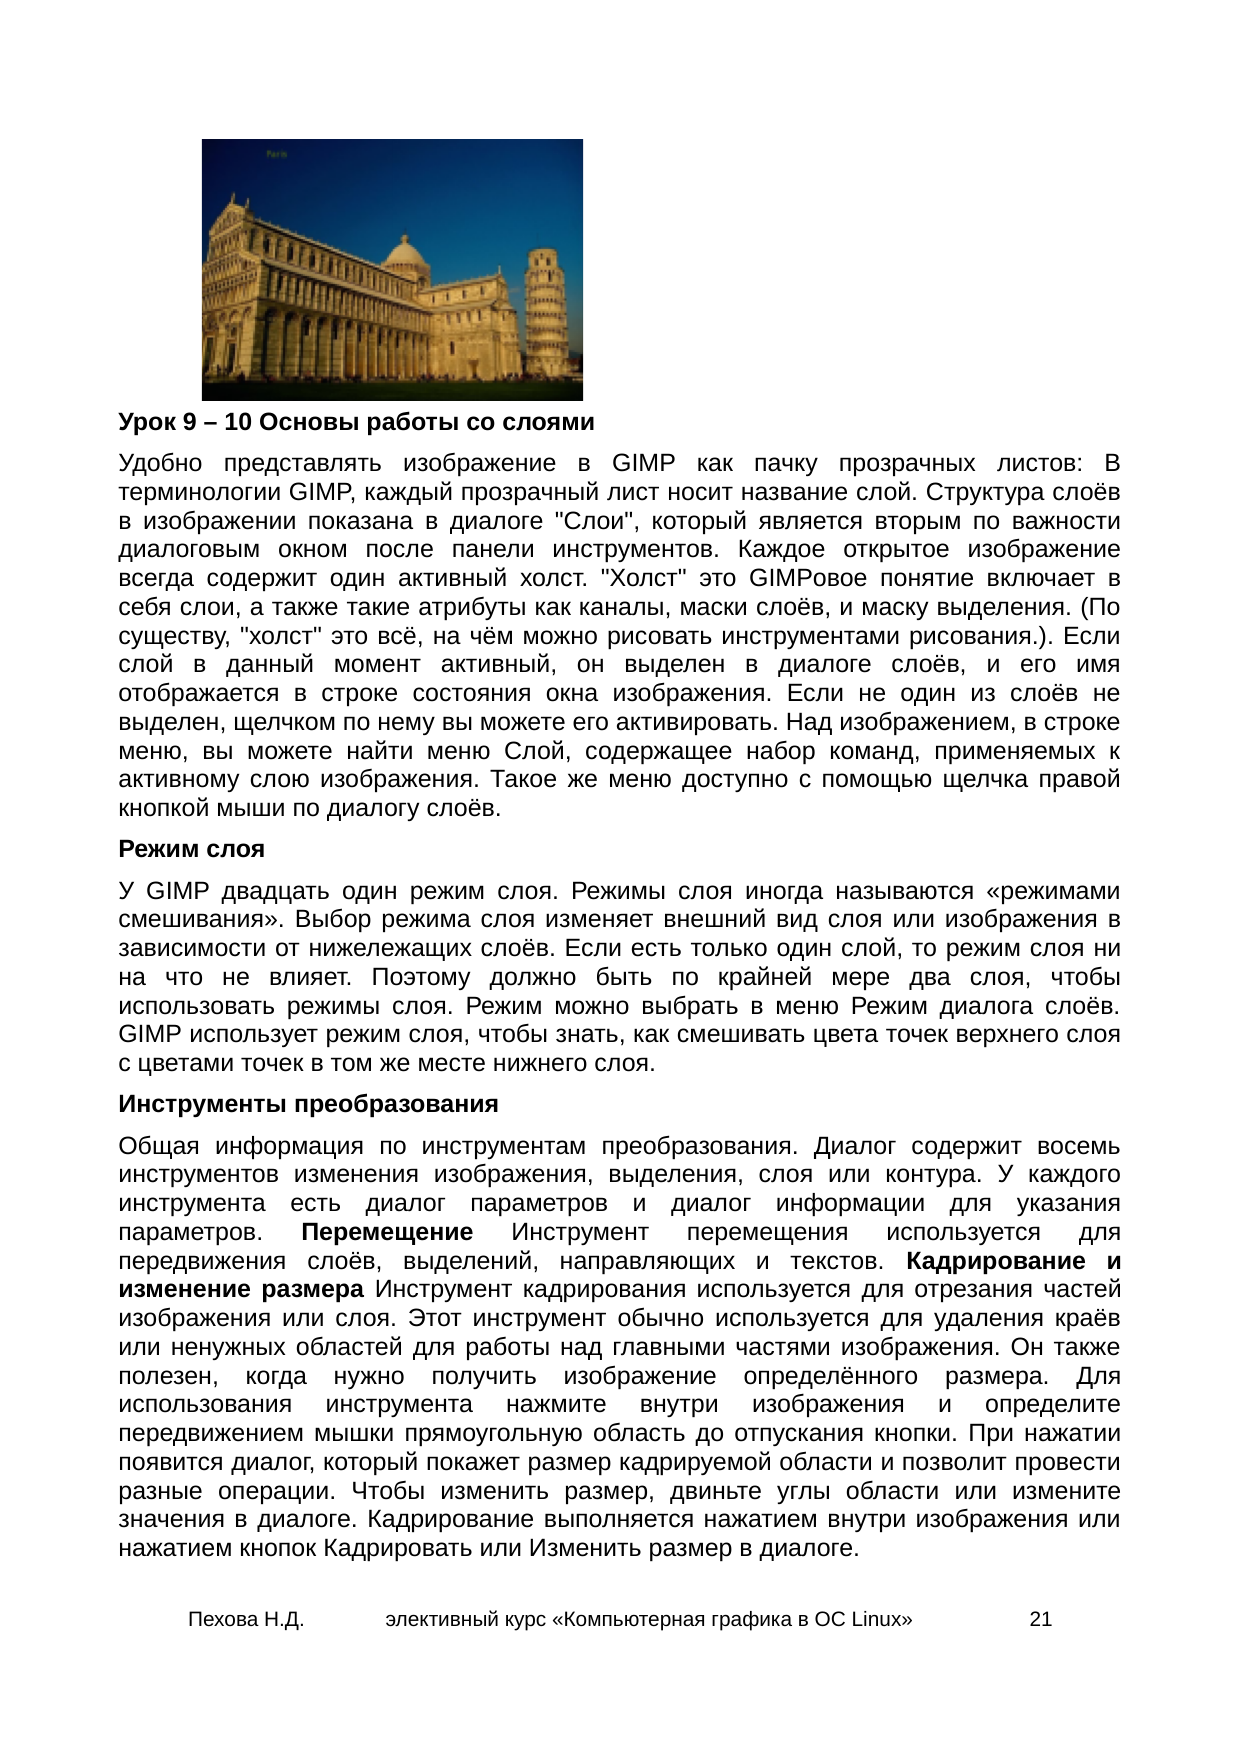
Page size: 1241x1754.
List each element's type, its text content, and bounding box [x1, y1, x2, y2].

text Инструменты преобразования [118, 1089, 1122, 1118]
text Общая информация по инструментам преобразования. Диалог содержит восемь инструментов изменения изображения, выделения, слоя или контура. У каждого инструмента есть диалог параметров и диалог информации для указания параметров. Перемещение Инструмент перемещения используется для передвижения слоёв, выделений, направляющих и текстов. Кадрирование и изменение размера Инструмент кадрирования используется для отрезания частей изображения или слоя. Этот инструмент обычно используется для удаления краёв или ненужных областей для работы над главными частями изображения. Он также полезен, когда нужно получить изображение определённого размера. Для использования инструмента нажмите внутри изображения и определите передвижением мышки прямоугольную область до отпускания кнопки. При нажатии появится диалог, который покажет размер кадрируемой области и позволит провести разные операции. Чтобы изменить размер, двиньте углы области или измените значения в диалоге. Кадрирование выполняется нажатием внутри изображения или нажатием кнопок Кадрировать или Изменить размер в диалоге. [118, 1131, 1122, 1562]
text Режим слоя [118, 834, 1122, 863]
text У GIMP двадцать один режим слоя. Режимы слоя иногда называются «режимами смешивания». Выбор режима слоя изменяет внешний вид слоя или изображения в зависимости от нижележащих слоёв. Если есть только один слой, то режим слоя ни на что не влияет. Поэтому должно быть по крайней мере два слоя, чтобы использовать режимы слоя. Режим можно выбрать в меню Режим диалога слоёв. GIMP использует режим слоя, чтобы знать, как смешивать цвета точек верхнего слоя с цветами точек в том же месте нижнего слоя. [118, 876, 1122, 1077]
text Урок 9 – 10 Основы работы со слоями [118, 407, 1122, 436]
picture [201, 139, 584, 401]
text Удобно представлять изображение в GIMP как пачку прозрачных листов: В терминологии GIMP, каждый прозрачный лист носит название слой. Структура слоёв в изображении показана в диалоге "Слои", который является вторым по важности диалоговым окном после панели инструментов. Каждое открытое изображение всегда содержит один активный холст. "Холст" это GIMPовое понятие включает в себя слои, а также такие атрибуты как каналы, маски слоёв, и маску выделения. (По существу, "холст" это всё, на чём можно рисовать инструментами рисования.). Если слой в данный момент активный, он выделен в диалоге слоёв, и его имя отображается в строке состояния окна изображения. Если не один из слоёв не выделен, щелчком по нему вы можете его активировать. Над изображением, в строке меню, вы можете найти меню Слой, содержащее набор команд, применяемых к активному слою изображения. Такое же меню доступно с помощью щелчка правой кнопкой мыши по диалогу слоёв. [118, 448, 1122, 822]
